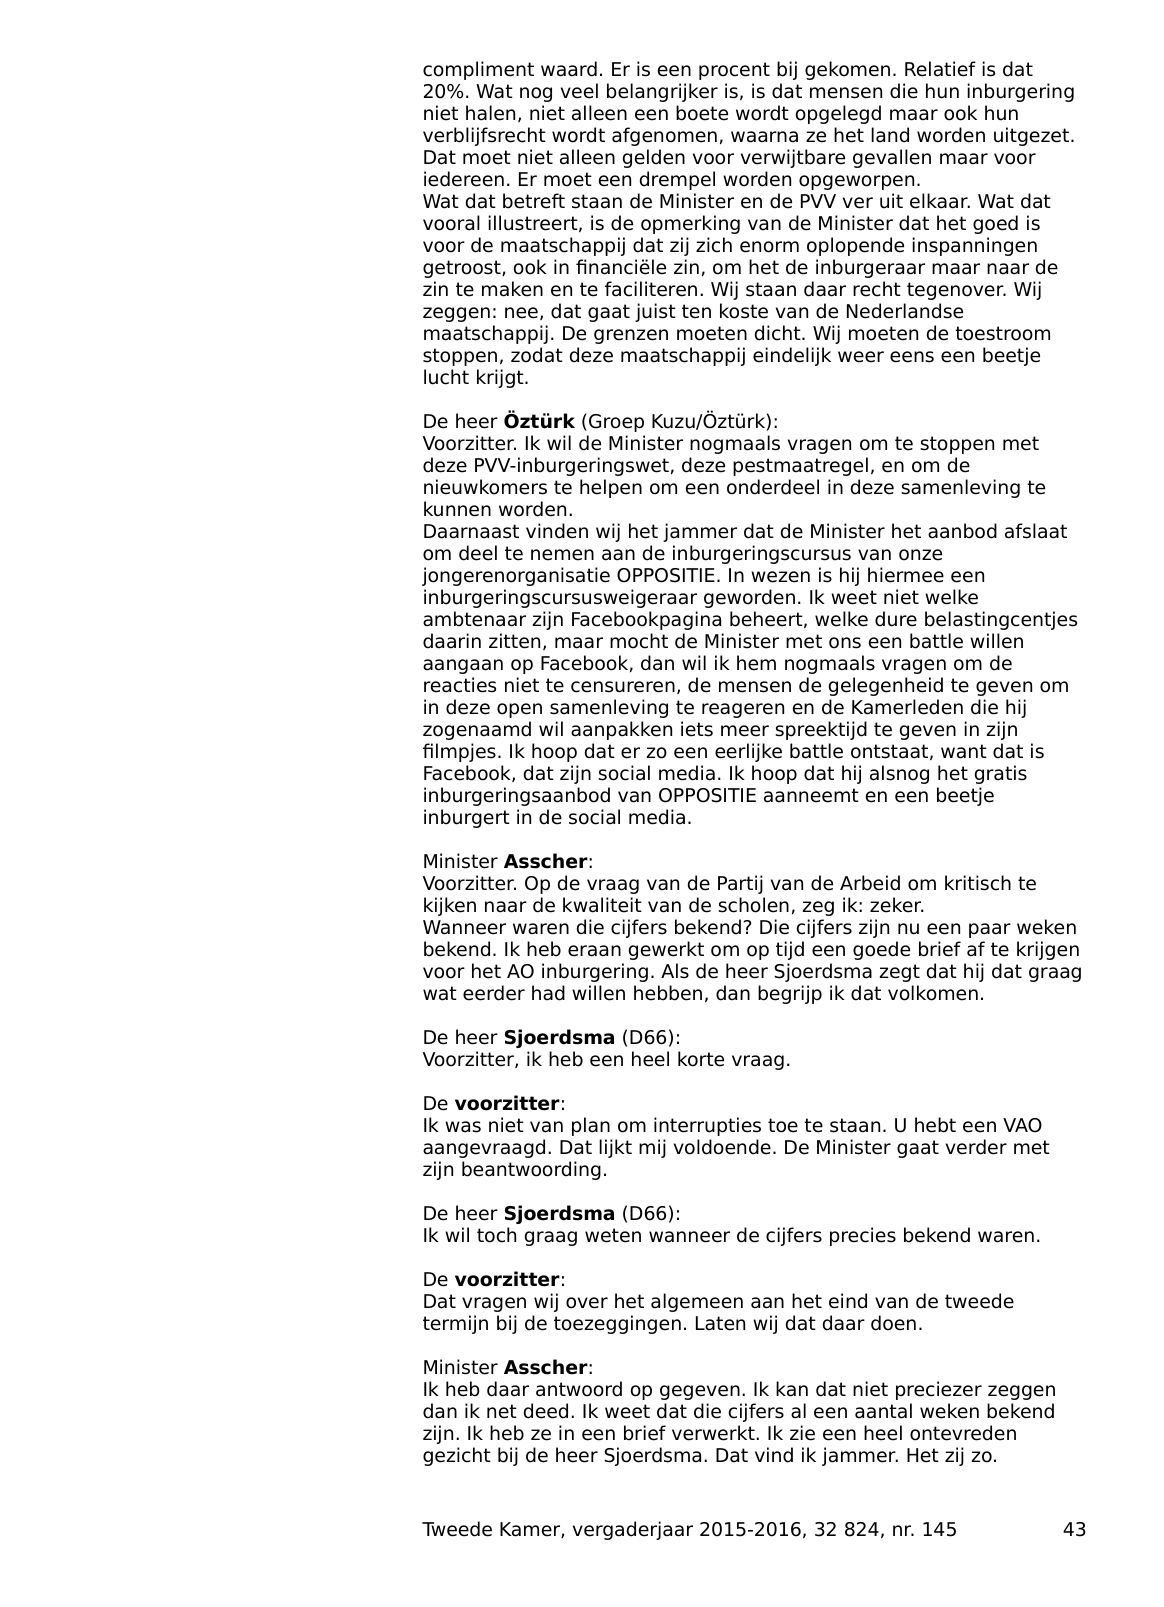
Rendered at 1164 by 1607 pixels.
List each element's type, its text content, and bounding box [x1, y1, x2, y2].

text Voorzitter, ik heb een heel korte vraag. [422, 1049, 1087, 1071]
text De heer Sjoerdsma (D66): [422, 1203, 1087, 1225]
text Ik wil toch graag weten wanneer de cijfers precies bekend waren. [422, 1225, 1087, 1247]
text Dat vragen wij over het algemeen aan het eind van de tweede termijn bij de toezeggingen. Laten wij dat daar doen. [422, 1291, 1087, 1335]
text Wanneer waren die cijfers bekend? Die cijfers zijn nu een paar weken bekend. Ik heb eraan gewerkt om op tijd een goede brief af te krijgen voor het AO inburgering. Als de heer Sjoerdsma zegt dat hij dat graag wat eerder had willen hebben, dan begrijp ik dat volkomen. [422, 917, 1087, 1004]
text Minister Asscher: [422, 1357, 1087, 1379]
text Wat dat betreft staan de Minister en de PVV ver uit elkaar. Wat dat vooral illustreert, is de opmerking van de Minister dat het goed is voor de maatschappij dat zij zich enorm oplopende inspanningen getroost, ook in financiële zin, om het de inburgeraar maar naar de zin te maken en te faciliteren. Wij staan daar recht tegenover. Wij zeggen: nee, dat gaat juist ten koste van de Nederlandse maatschappij. De grenzen moeten dicht. Wij moeten de toestroom stoppen, zodat deze maatschappij eindelijk weer eens een beetje lucht krijgt. [422, 191, 1087, 389]
text compliment waard. Er is een procent bij gekomen. Relatief is dat 20%. Wat nog veel belangrijker is, is dat mensen die hun inburgering niet halen, niet alleen een boete wordt opgelegd maar ook hun verblijfsrecht wordt afgenomen, waarna ze het land worden uitgezet. Dat moet niet alleen gelden voor verwijtbare gevallen maar voor iedereen. Er moet een drempel worden opgeworpen. [422, 59, 1087, 191]
text Voorzitter. Ik wil de Minister nogmaals vragen om te stoppen met deze PVV-inburgeringswet, deze pestmaatregel, en om de nieuwkomers te helpen om een onderdeel in deze samenleving te kunnen worden. [422, 433, 1087, 521]
text De voorzitter: [422, 1093, 1087, 1115]
text Voorzitter. Op de vraag van de Partij van de Arbeid om kritisch te kijken naar de kwaliteit van de scholen, zeg ik: zeker. [422, 873, 1087, 917]
text Daarnaast vinden wij het jammer dat de Minister het aanbod afslaat om deel te nemen aan de inburgeringscursus van onze jongerenorganisatie OPPOSITIE. In wezen is hij hiermee een inburgeringscursusweigeraar geworden. Ik weet niet welke ambtenaar zijn Facebookpagina beheert, welke dure belastingcentjes daarin zitten, maar mocht de Minister met ons een battle willen aangaan op Facebook, dan wil ik hem nogmaals vragen om de reacties niet te censureren, de mensen de gelegenheid te geven om in deze open samenleving te reageren en de Kamerleden die hij zogenaamd wil aanpakken iets meer spreektijd te geven in zijn filmpjes. Ik hoop dat er zo een eerlijke battle ontstaat, want dat is Facebook, dat zijn social media. Ik hoop dat hij alsnog het gratis inburgeringsaanbod van OPPOSITIE aanneemt en een beetje inburgert in de social media. [422, 521, 1087, 828]
text Minister Asscher: [422, 851, 1087, 873]
text De heer Sjoerdsma (D66): [422, 1027, 1087, 1049]
text Ik was niet van plan om interrupties toe te staan. U hebt een VAO aangevraagd. Dat lijkt mij voldoende. De Minister gaat verder met zijn beantwoording. [422, 1115, 1087, 1181]
text De heer Öztürk (Groep Kuzu/Öztürk): [422, 411, 1087, 433]
text Ik heb daar antwoord op gegeven. Ik kan dat niet preciezer zeggen dan ik net deed. Ik weet dat die cijfers al een aantal weken bekend zijn. Ik heb ze in een brief verwerkt. Ik zie een heel ontevreden gezicht bij de heer Sjoerdsma. Dat vind ik jammer. Het zij zo. [422, 1379, 1087, 1467]
text De voorzitter: [422, 1269, 1087, 1291]
